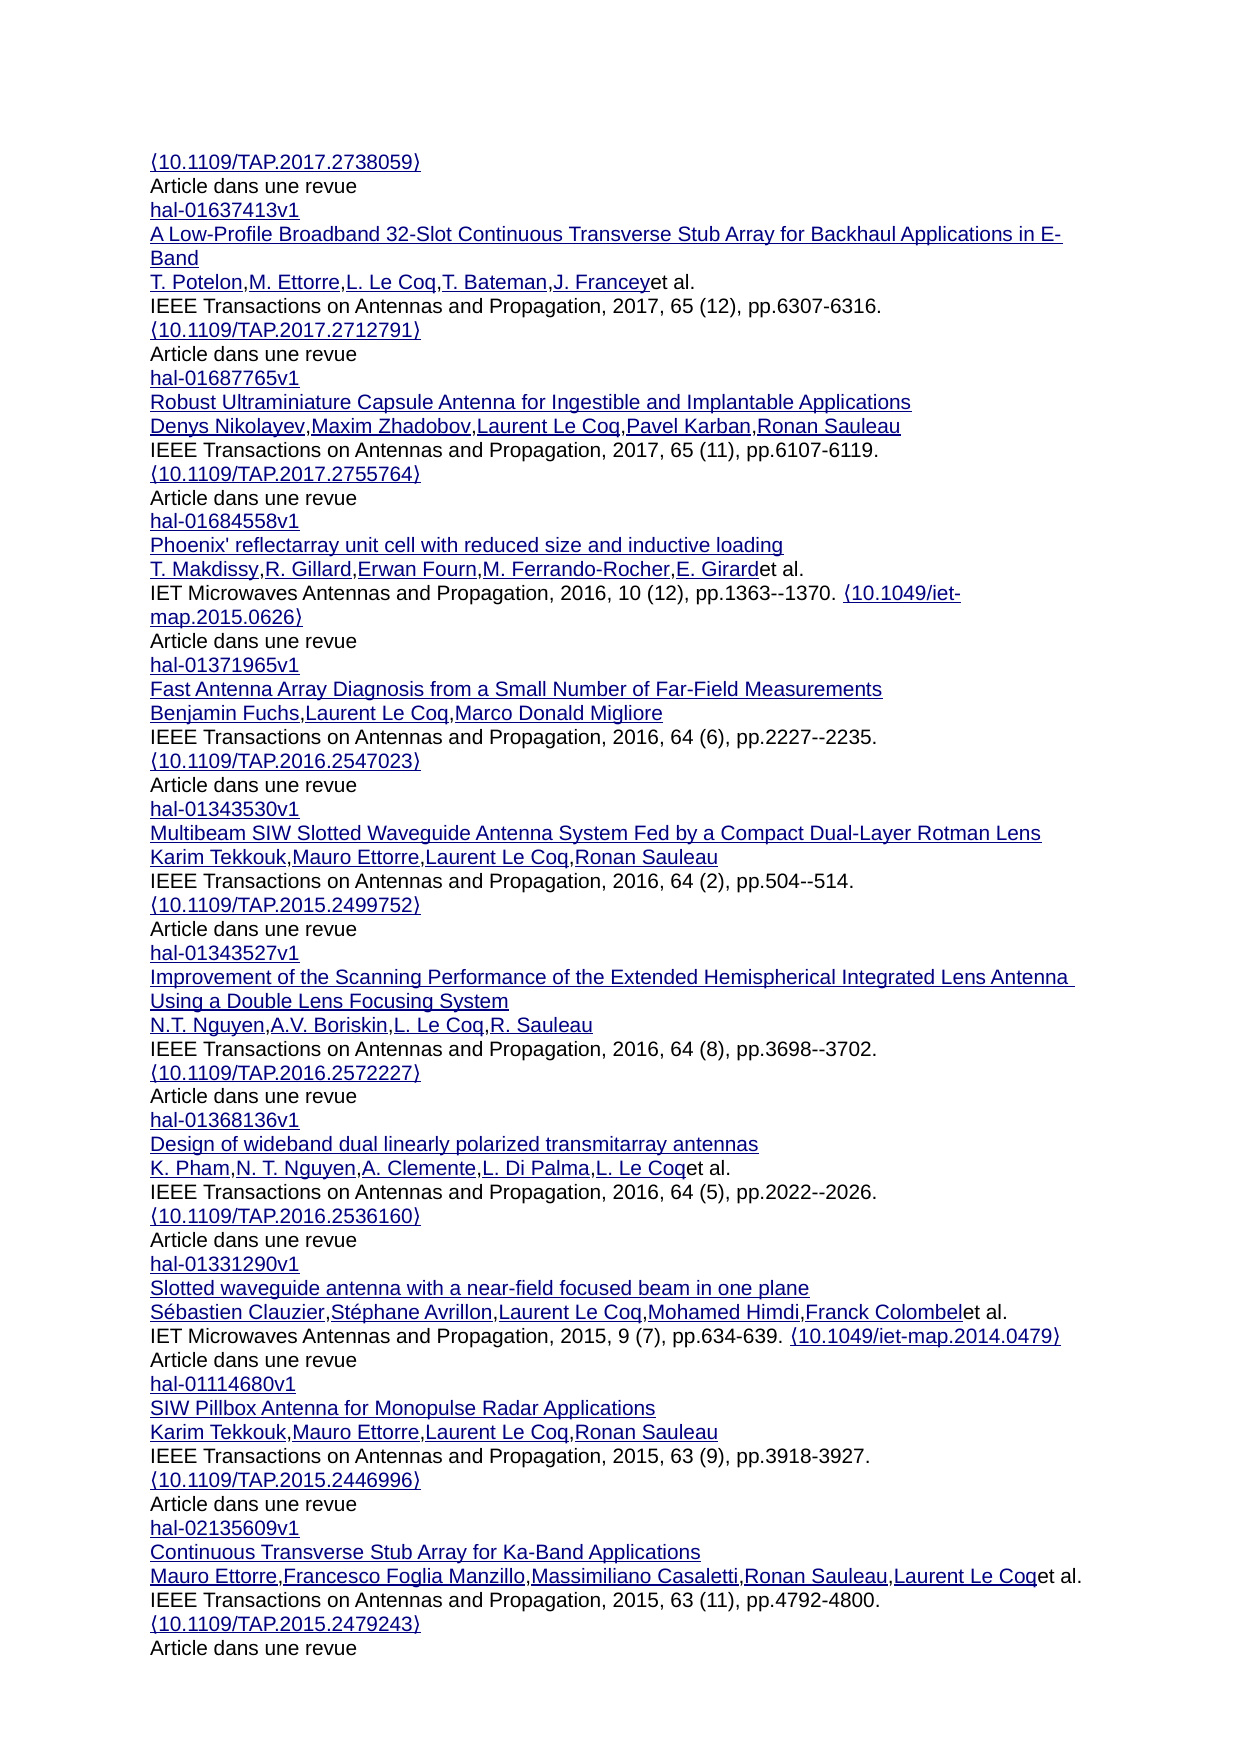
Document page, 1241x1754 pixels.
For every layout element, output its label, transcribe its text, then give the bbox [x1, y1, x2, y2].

table_cell Phoenix' reflectarray unit cell with reduced size and inductive loading T. Makdissy,R. Gillard,Erwan Fourn,M. Ferrando-Rocher,E. Girardet al. IET Microwaves Antennas and Propagation, 2016, 10 (12), pp.1363--1370. ⟨10.1049/iet-map.2015.0626⟩ Article dans une revue hal-01371965v1 [150, 533, 1090, 677]
table_cell Continuous Transverse Stub Array for Ka-Band Applications Mauro Ettorre,Francesco Foglia Manzillo,Massimiliano Casaletti,Ronan Sauleau,Laurent Le Coqet al. IEEE Transactions on Antennas and Propagation, 2015, 63 (11), pp.4792-4800. ⟨10.1109/TAP.2015.2479243⟩ Article dans une revue [150, 1540, 1090, 1659]
table_cell Fast Antenna Array Diagnosis from a Small Number of Far-Field Measurements Benjamin Fuchs,Laurent Le Coq,Marco Donald Migliore IEEE Transactions on Antennas and Propagation, 2016, 64 (6), pp.2227--2235. ⟨10.1109/TAP.2016.2547023⟩ Article dans une revue hal-01343530v1 [150, 677, 1090, 821]
table_cell Robust Ultraminiature Capsule Antenna for Ingestible and Implantable Applications Denys Nikolayev,Maxim Zhadobov,Laurent Le Coq,Pavel Karban,Ronan Sauleau IEEE Transactions on Antennas and Propagation, 2017, 65 (11), pp.6107-6119. ⟨10.1109/TAP.2017.2755764⟩ Article dans une revue hal-01684558v1 [150, 390, 1090, 533]
table_cell SIW Pillbox Antenna for Monopulse Radar Applications Karim Tekkouk,Mauro Ettorre,Laurent Le Coq,Ronan Sauleau IEEE Transactions on Antennas and Propagation, 2015, 63 (9), pp.3918-3927. ⟨10.1109/TAP.2015.2446996⟩ Article dans une revue hal-02135609v1 [150, 1396, 1090, 1539]
table_cell Improvement of the Scanning Performance of the Extended Hemispherical Integrated Lens Antenna Using a Double Lens Focusing System N.T. Nguyen,A.V. Boriskin,L. Le Coq,R. Sauleau IEEE Transactions on Antennas and Propagation, 2016, 64 (8), pp.3698--3702. ⟨10.1109/TAP.2016.2572227⟩ Article dans une revue hal-01368136v1 [150, 965, 1090, 1132]
table_cell A Low-Profile Broadband 32-Slot Continuous Transverse Stub Array for Backhaul Applications in E-Band T. Potelon,M. Ettorre,L. Le Coq,T. Bateman,J. Franceyet al. IEEE Transactions on Antennas and Propagation, 2017, 65 (12), pp.6307-6316. ⟨10.1109/TAP.2017.2712791⟩ Article dans une revue hal-01687765v1 [150, 222, 1090, 389]
table_cell Design of wideband dual linearly polarized transmitarray antennas K. Pham,N. T. Nguyen,A. Clemente,L. Di Palma,L. Le Coqet al. IEEE Transactions on Antennas and Propagation, 2016, 64 (5), pp.2022--2026. ⟨10.1109/TAP.2016.2536160⟩ Article dans une revue hal-01331290v1 [150, 1132, 1090, 1276]
table_cell Multibeam SIW Slotted Waveguide Antenna System Fed by a Compact Dual-Layer Rotman Lens Karim Tekkouk,Mauro Ettorre,Laurent Le Coq,Ronan Sauleau IEEE Transactions on Antennas and Propagation, 2016, 64 (2), pp.504--514. ⟨10.1109/TAP.2015.2499752⟩ Article dans une revue hal-01343527v1 [150, 821, 1090, 964]
table_cell Slotted waveguide antenna with a near-field focused beam in one plane Sébastien Clauzier,Stéphane Avrillon,Laurent Le Coq,Mohamed Himdi,Franck Colombelet al. IET Microwaves Antennas and Propagation, 2015, 9 (7), pp.634-639. ⟨10.1049/iet-map.2014.0479⟩ Article dans une revue hal-01114680v1 [150, 1276, 1090, 1396]
table_cell ⟨10.1109/TAP.2017.2738059⟩ Article dans une revue hal-01637413v1 [150, 150, 1090, 222]
